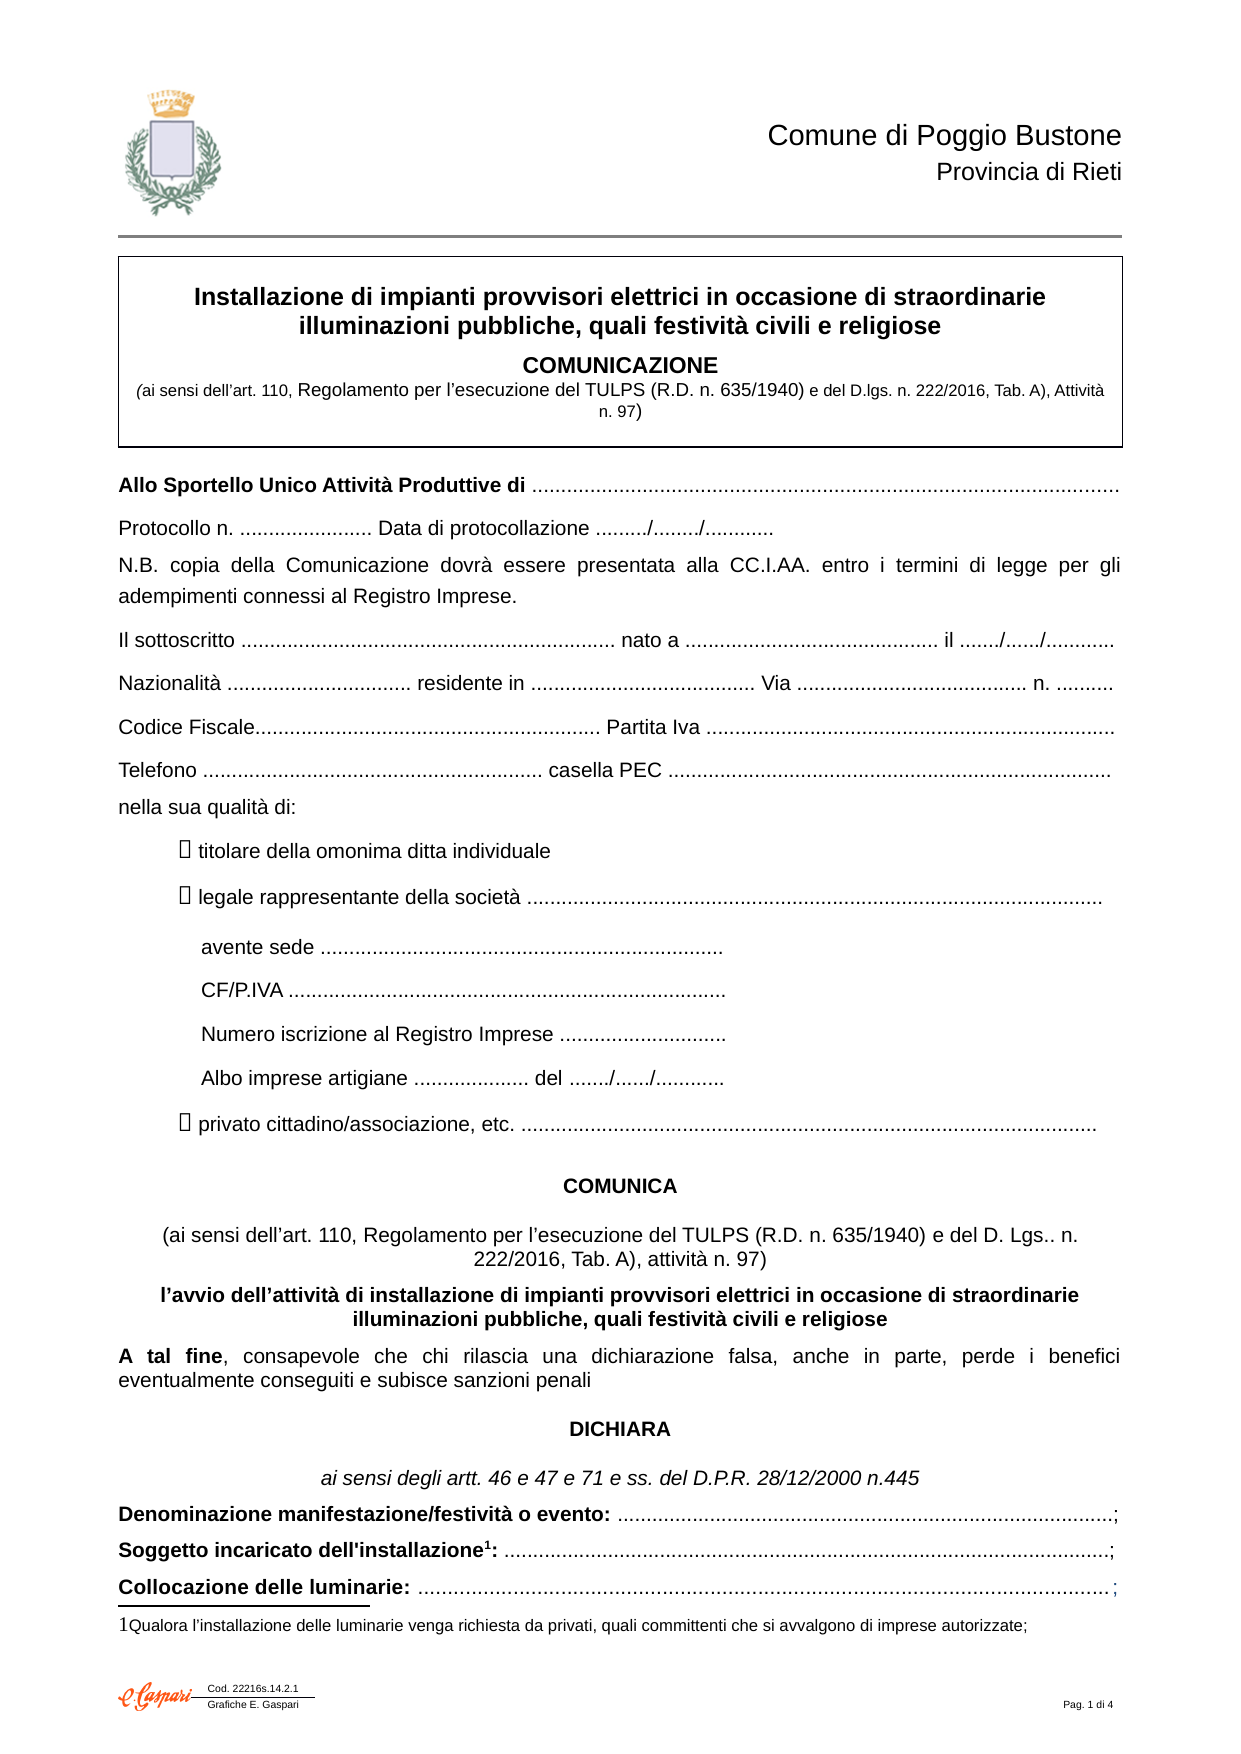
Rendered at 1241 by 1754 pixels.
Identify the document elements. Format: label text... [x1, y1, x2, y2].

text COMUNICA [118, 1174, 1122, 1198]
text Allo Sportello Unico Attività Produttive di [118, 472, 1122, 496]
text Albo imprese artigiane .................... del ......./....../............ [201, 1066, 1122, 1089]
text Collocazione delle luminarie: ....................................................................................................................; [118, 1575, 1122, 1599]
text N.B. copia della Comunicazione dovrà essere presentata alla CC.I.AA. entro i termini di legge per gli adempimenti connessi al Registro Imprese. [118, 553, 1122, 608]
text avente sede ...................................................................... [201, 934, 1122, 958]
text A tal fine, consapevole che chi rilascia una dichiarazione falsa, anche in parte, perde i benefici eventualmente conseguiti e subisce sanzioni penali [118, 1343, 1122, 1391]
text  titolare della omonima ditta individuale [177, 831, 1122, 865]
text  legale rappresentante della società .................................................................................................... [177, 878, 1122, 912]
text ai sensi degli artt. 46 e 47 e 71 e ss. del D.P.R. 28/12/2000 n.445 [118, 1465, 1122, 1489]
text CF/P.IVA ............................................................................ [201, 978, 1122, 1002]
text Nazionalità ................................ residente in ....................................... Via ........................................ n. .......... [118, 671, 1122, 695]
text Comune di Poggio Bustone [118, 118, 1122, 152]
text DICHIARA [118, 1416, 1122, 1440]
picture [122, 87, 224, 118]
text nella sua qualità di: [118, 795, 1122, 819]
text Denominazione manifestazione/festività o evento: ......................................................................................; [118, 1502, 1122, 1526]
text Provincia di Rieti [118, 157, 1122, 185]
text Il sottoscritto ................................................................. nato a ............................................ il ......./....../............ [118, 627, 1122, 651]
text Codice Fiscale............................................................ Partita Iva ....................................................................... [118, 715, 1122, 739]
text Numero iscrizione al Registro Imprese ............................. [201, 1022, 1122, 1046]
picture [118, 1682, 192, 1711]
text  privato cittadino/associazione, etc. .................................................................................................... [177, 1104, 1122, 1138]
text Protocollo n. ....................... Data di protocollazione ........./......../............ [118, 516, 1122, 540]
picture [122, 152, 224, 157]
picture [122, 185, 224, 219]
text Telefono ........................................................... casella PEC ............................................................................. [118, 758, 1122, 782]
text (ai sensi dell’art. 110, Regolamento per l’esecuzione del TULPS (R.D. n. 635/1940) e del D. Lgs.. n. 222/2016, Tab. A), attività n. 97) [118, 1223, 1122, 1271]
text Qualora l’installazione delle luminarie venga richiesta da privati, quali committenti che si avvalgono di imprese autorizzate; [118, 1612, 1122, 1636]
text Soggetto incaricato dell'installazione: .........................................................................................................; [118, 1538, 1122, 1562]
text l’avvio dell’attività di installazione di impianti provvisori elettrici in occasione di straordinarie illuminazioni pubbliche, quali festività civili e religiose [118, 1283, 1122, 1331]
table_header Installazione di impianti provvisori elettrici in occasione di straordinarie illuminazioni pubbliche, quali festività civili e religiose COMUNICAZIONE (ai sensi dell’art. 110, Regolamento per l’esecuzione del TULPS (R.D. n. 635/1940) e del D.lgs. n. 222/2016, Tab. A), Attività n. 97) [119, 257, 1122, 446]
